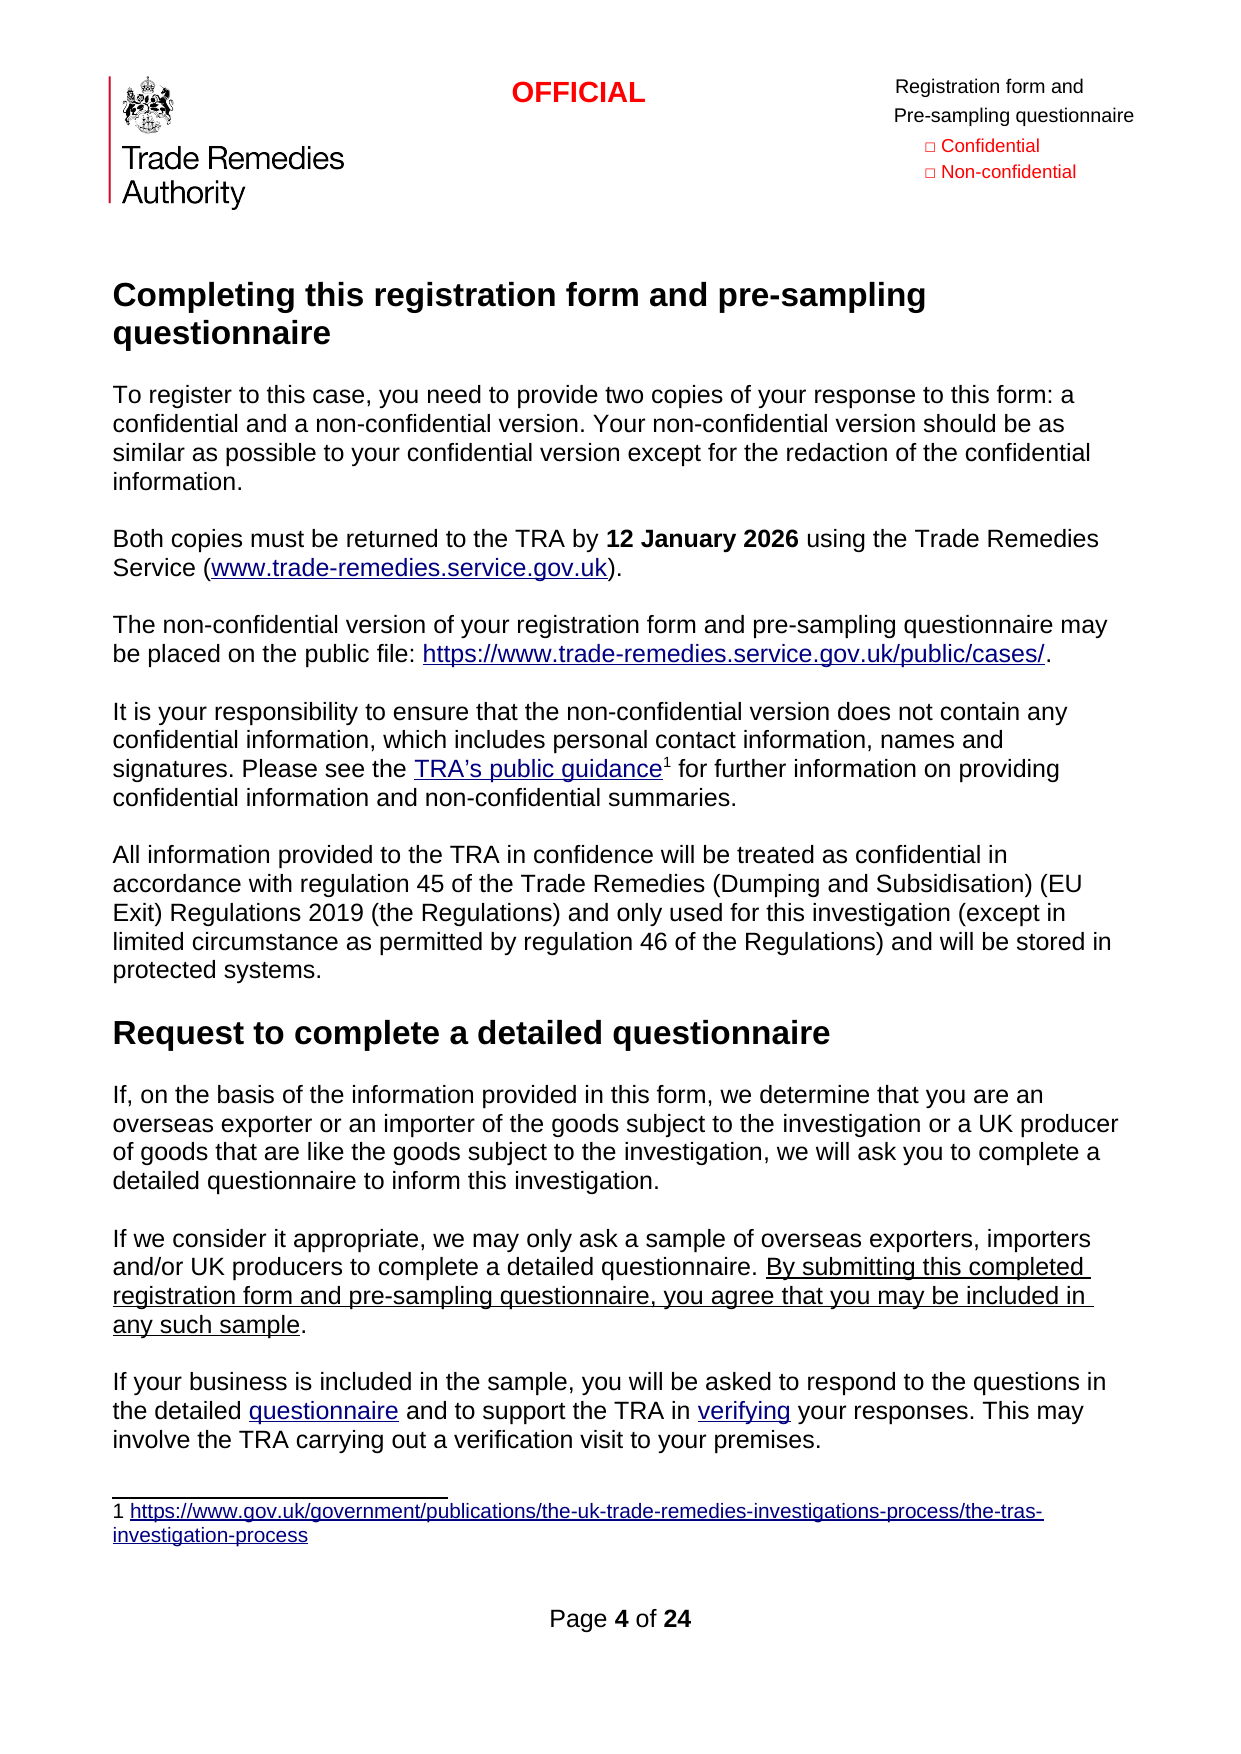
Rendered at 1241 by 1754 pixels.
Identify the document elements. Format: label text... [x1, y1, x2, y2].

text The non-confidential version of your registration form and pre-sampling questionnaire may be placed on the public file: https://www.trade-remedies.service.gov.uk/public/cases/. [112, 610, 1128, 668]
text If your business is included in the sample, you will be asked to respond to the questions in the detailed questionnaire and to support the TRA in verifying your responses. This may involve the TRA carrying out a verification visit to your premises. [112, 1367, 1128, 1454]
text https://www.gov.uk/government/publications/the-uk-trade-remedies-investigations-process/the-tras-investigation-process [112, 1498, 1128, 1546]
text Both copies must be returned to the TRA by 12 January 2026 using the Trade Remedies Service (www.trade-remedies.service.gov.uk). [112, 524, 1128, 581]
text Request to complete a detailed questionnaire [112, 1013, 1128, 1051]
text It is your responsibility to ensure that the non-confidential version does not contain any confidential information, which includes personal contact information, names and signatures. Please see the TRA’s public guidance for further information on providing confidential information and non-confidential summaries. [112, 696, 1128, 811]
text If we consider it appropriate, we may only ask a sample of overseas exporters, importers and/or UK producers to complete a detailed questionnaire. By submitting this completed registration form and pre-sampling questionnaire, you agree that you may be included in any such sample. [112, 1224, 1128, 1339]
subtitle Completing this registration form and pre-sampling questionnaire [112, 274, 1128, 351]
text To register to this case, you need to provide two copies of your response to this form: a confidential and a non-confidential version. Your non-confidential version should be as similar as possible to your confidential version except for the redaction of the confidential information. [112, 380, 1128, 495]
text All information provided to the TRA in confidence will be treated as confidential in accordance with regulation 45 of the Trade Remedies (Dumping and Subsidisation) (EU Exit) Regulations 2019 (the Regulations) and only used for this investigation (except in limited circumstance as permitted by regulation 46 of the Regulations) and will be stored in protected systems. [112, 840, 1128, 984]
text If, on the basis of the information provided in this form, we determine that you are an overseas exporter or an importer of the goods subject to the investigation or a UK producer of goods that are like the goods subject to the investigation, we will ask you to complete a detailed questionnaire to inform this investigation. [112, 1080, 1128, 1195]
